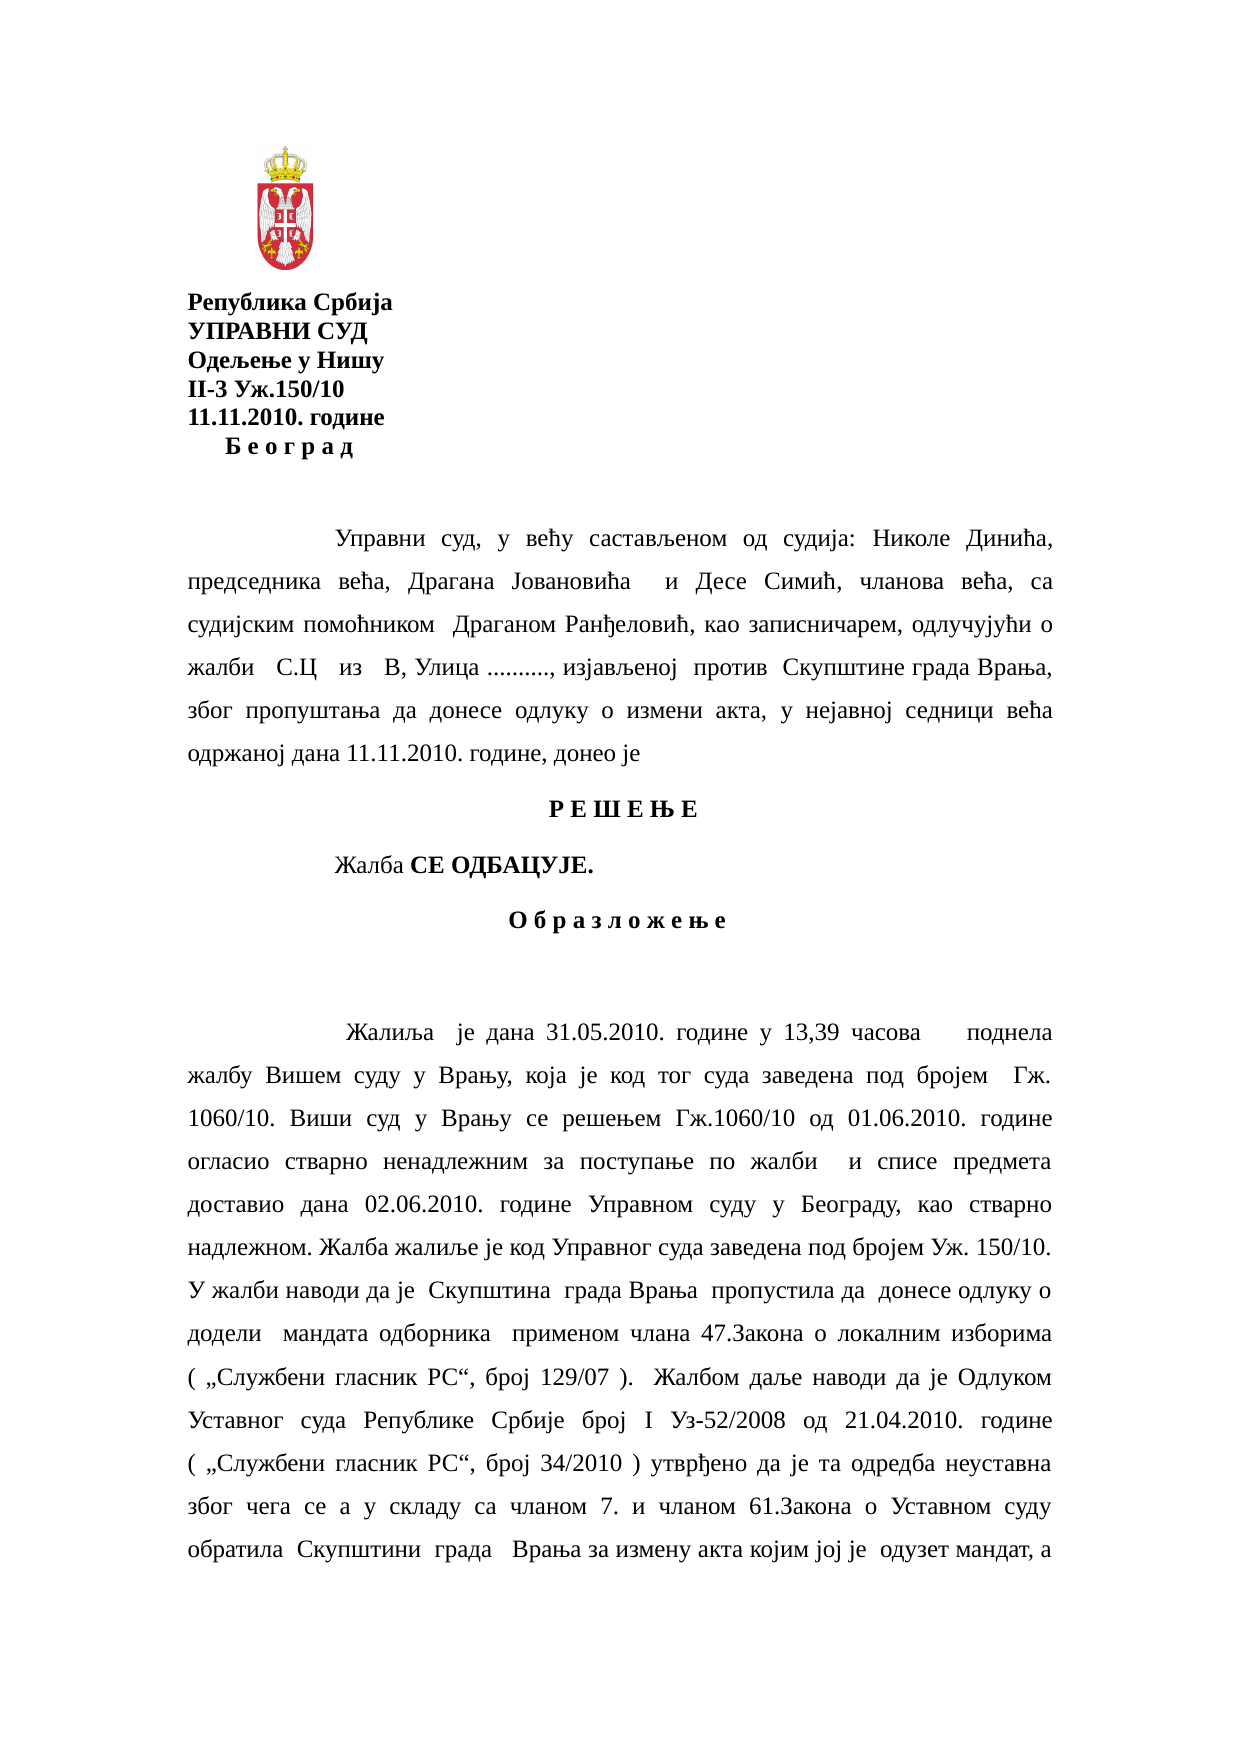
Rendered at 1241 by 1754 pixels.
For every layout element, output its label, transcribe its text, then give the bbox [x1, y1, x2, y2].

text Управни суд, у већу састављеном од судија: Николе Динића, председника већа, Драгана Јовановића и Десе Симић, чланова већа, са судијским помоћником Драганом Ранђеловић, као записничарем, одлучујући о жалби С.Ц из В, Улица .........., изјављеној против Скупштине града Врања, због пропуштања да донесе одлуку о измени акта, у нејавној седници већа одржаној дана 11.11.2010. године, донео је [187, 523, 1053, 767]
text УПРАВНИ СУД [187, 316, 1053, 345]
picture [253, 144, 317, 273]
text Б е о г р а д [187, 431, 1053, 460]
text 11.11.2010. године [187, 402, 1053, 431]
text Република Србија [187, 287, 1053, 316]
text Одељење у Нишу [187, 345, 1053, 374]
text Жалиља је дана 31.05.2010. године у 13,39 часова поднела жалбу Вишем суду у Врању, која је код тог суда заведена под бројем Гж. 1060/10. Виши суд у Врању се решењем Гж.1060/10 од 01.06.2010. године огласио стварно ненадлежним за поступање по жалби и списе предмета доставио дана 02.06.2010. године Управном суду у Београду, као стварно надлежном. Жалба жалиље је код Управног суда заведена под бројем Уж. 150/10. У жалби наводи да је Скупштина града Врања пропустила да донесе одлуку о додели мандата одборника применом члана 47.Закона о локалним изборима ( „Службени гласник РС“, број 129/07 ). Жалбом даље наводи да је Одлуком Уставног суда Републике Србије број I Уз-52/2008 од 21.04.2010. године ( „Службени гласник РС“, број 34/2010 ) утврђено да је та одредба неуставна због чега се а у складу са чланом 7. и чланом 61.Закона о Уставном суду обратила Скупштини града Врања за измену акта којим јој је одузет мандат, а [187, 1017, 1053, 1563]
text II-3 Уж.150/10 [187, 374, 1053, 402]
text О б р а з л о ж е њ е [187, 905, 1053, 934]
text Р Е Ш Е Њ Е [187, 794, 1053, 823]
text Жалба СЕ ОДБАЦУЈЕ. [187, 850, 1053, 878]
